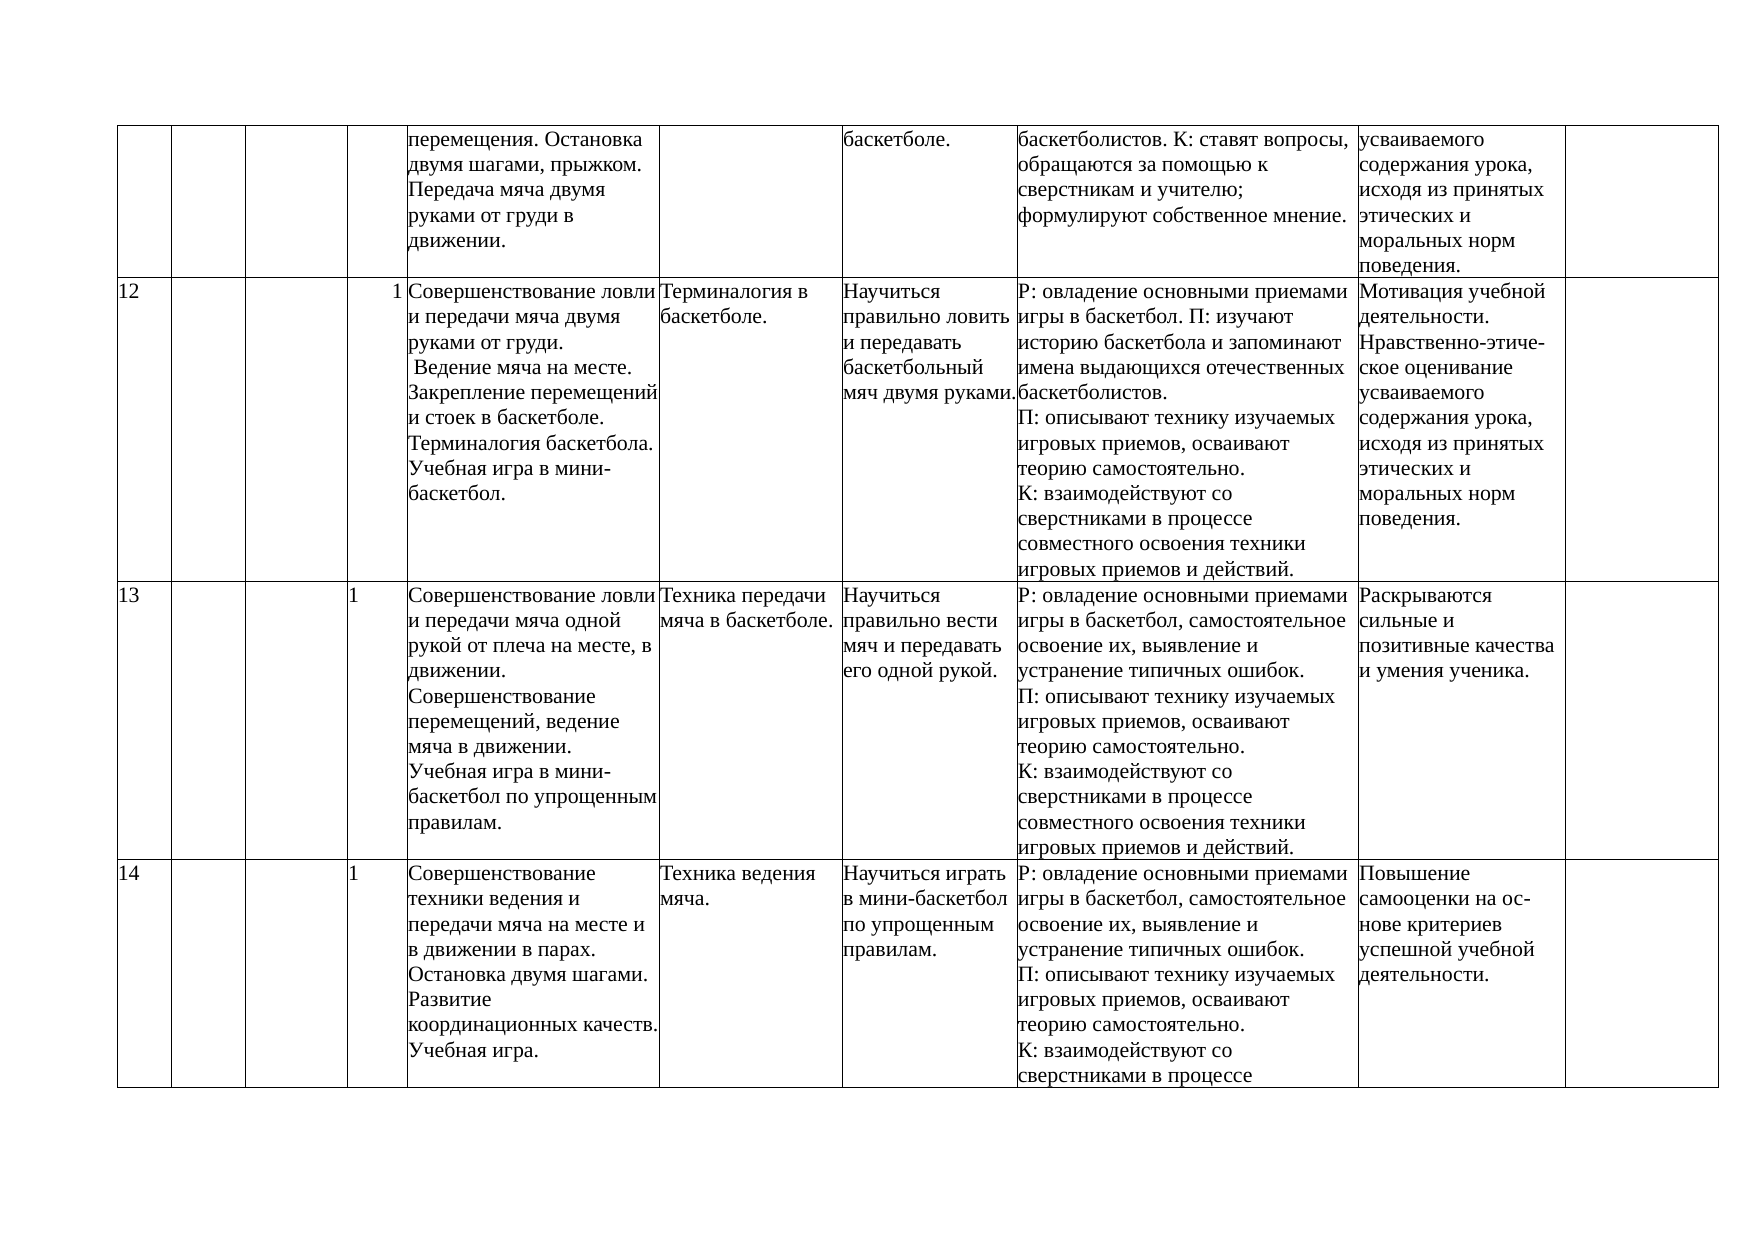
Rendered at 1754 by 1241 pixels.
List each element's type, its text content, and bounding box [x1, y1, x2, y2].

table_cell Р: овладение основными приемами игры в баскетбол, самостоятельное освоение их, выявление и устранение типичных ошибок. П: описывают технику изучаемых игровых приемов, осваивают теорию самостоятельно. К: взаимодействуют со сверстниками в процессе [1018, 860, 1358, 1087]
table_cell Научиться правильно вести мяч и передавать его одной рукой. [843, 582, 1017, 859]
table_cell Научиться играть в мини-баскетбол по упрощенным правилам. [843, 860, 1017, 1087]
table_cell [172, 126, 245, 277]
table_cell 13 [118, 582, 171, 859]
table_cell [1566, 582, 1718, 859]
table_cell [348, 126, 407, 277]
table_cell [246, 582, 347, 859]
table_cell [246, 126, 347, 277]
table_cell 1 [348, 860, 407, 1087]
table_cell баскетболистов. К: ставят вопросы, обра­щаются за помощью к сверстникам и учителю; формулируют собственное мнение. [1018, 126, 1358, 277]
table_cell [246, 860, 347, 1087]
table_cell Совершенствование ловли и передачи мяча одной рукой от плеча на месте, в движении. Совершенствование перемещений, ведение мяча в движении. Учебная игра в мини-баскетбол по упрощенным правилам. [408, 582, 659, 859]
table_cell Мотивация учебной деятель­ности. Нравственно-этиче­ское оценивание усваиваемого содержания урока, исходя из принятых этических и моральных норм поведения. [1359, 278, 1565, 581]
table_cell [660, 126, 842, 277]
table_cell 14 [118, 860, 171, 1087]
table_cell Раскрываются сильные и позитивные качества и умения ученика. [1359, 582, 1565, 859]
table_cell Совершенствование ловли и передачи мяча двумя руками от груди. Ведение мяча на месте. Закрепление перемещений и стоек в баскетболе. Терминалогия баскетбола. Учебная игра в мини-баскетбол. [408, 278, 659, 581]
table_cell баскетболе. [843, 126, 1017, 277]
table_cell [1566, 126, 1718, 277]
table_cell [172, 278, 245, 581]
table_cell Р: овладение основными приемами игры в баскетбол, самостоятельное освоение их, выявление и устранение типичных ошибок. П: описывают технику изучаемых игровых приемов, осваивают теорию самостоятельно. К: взаимодействуют со сверстниками в процессе совместного освоения техники игровых приемов и действий. [1018, 582, 1358, 859]
table_cell Совершенствование техники ведения и передачи мяча на месте и в движении в парах. Остановка двумя шагами. Развитие координационных качеств. Учебная игра. [408, 860, 659, 1087]
table_cell усваиваемого содержания урока, исходя из принятых этических и моральных норм поведения. [1359, 126, 1565, 277]
table_cell Терминалогия в баскетболе. [660, 278, 842, 581]
table_cell 1 [348, 582, 407, 859]
table_cell [172, 582, 245, 859]
table_cell Научиться правильно ловить и передавать баскетбольный мяч двумя руками. [843, 278, 1017, 581]
table_cell 12 [118, 278, 171, 581]
table_cell Повышение самооценки на ос­нове критериев успешной учебной деятельности. [1359, 860, 1565, 1087]
table_cell Техника передачи мяча в баскетболе. [660, 582, 842, 859]
table_cell [246, 278, 347, 581]
table_cell Р: овладение основными приемами игры в баскетбол. П: изучают историю баскетбола и запоминают имена выдающихся отечественных баскетболистов. П: описывают технику изучаемых игровых приемов, осваивают теорию самостоятельно. К: взаимодействуют со сверстниками в процессе совместного освоения техники игровых приемов и действий. [1018, 278, 1358, 581]
table_cell Техника ведения мяча. [660, 860, 842, 1087]
table_cell [1566, 278, 1718, 581]
table_cell перемещения. Остановка двумя шагами, прыжком. Передача мяча двумя руками от груди в движении. [408, 126, 659, 277]
table_cell [172, 860, 245, 1087]
table_cell [118, 126, 171, 277]
table_cell [1566, 860, 1718, 1087]
table_cell 1 [348, 278, 407, 581]
